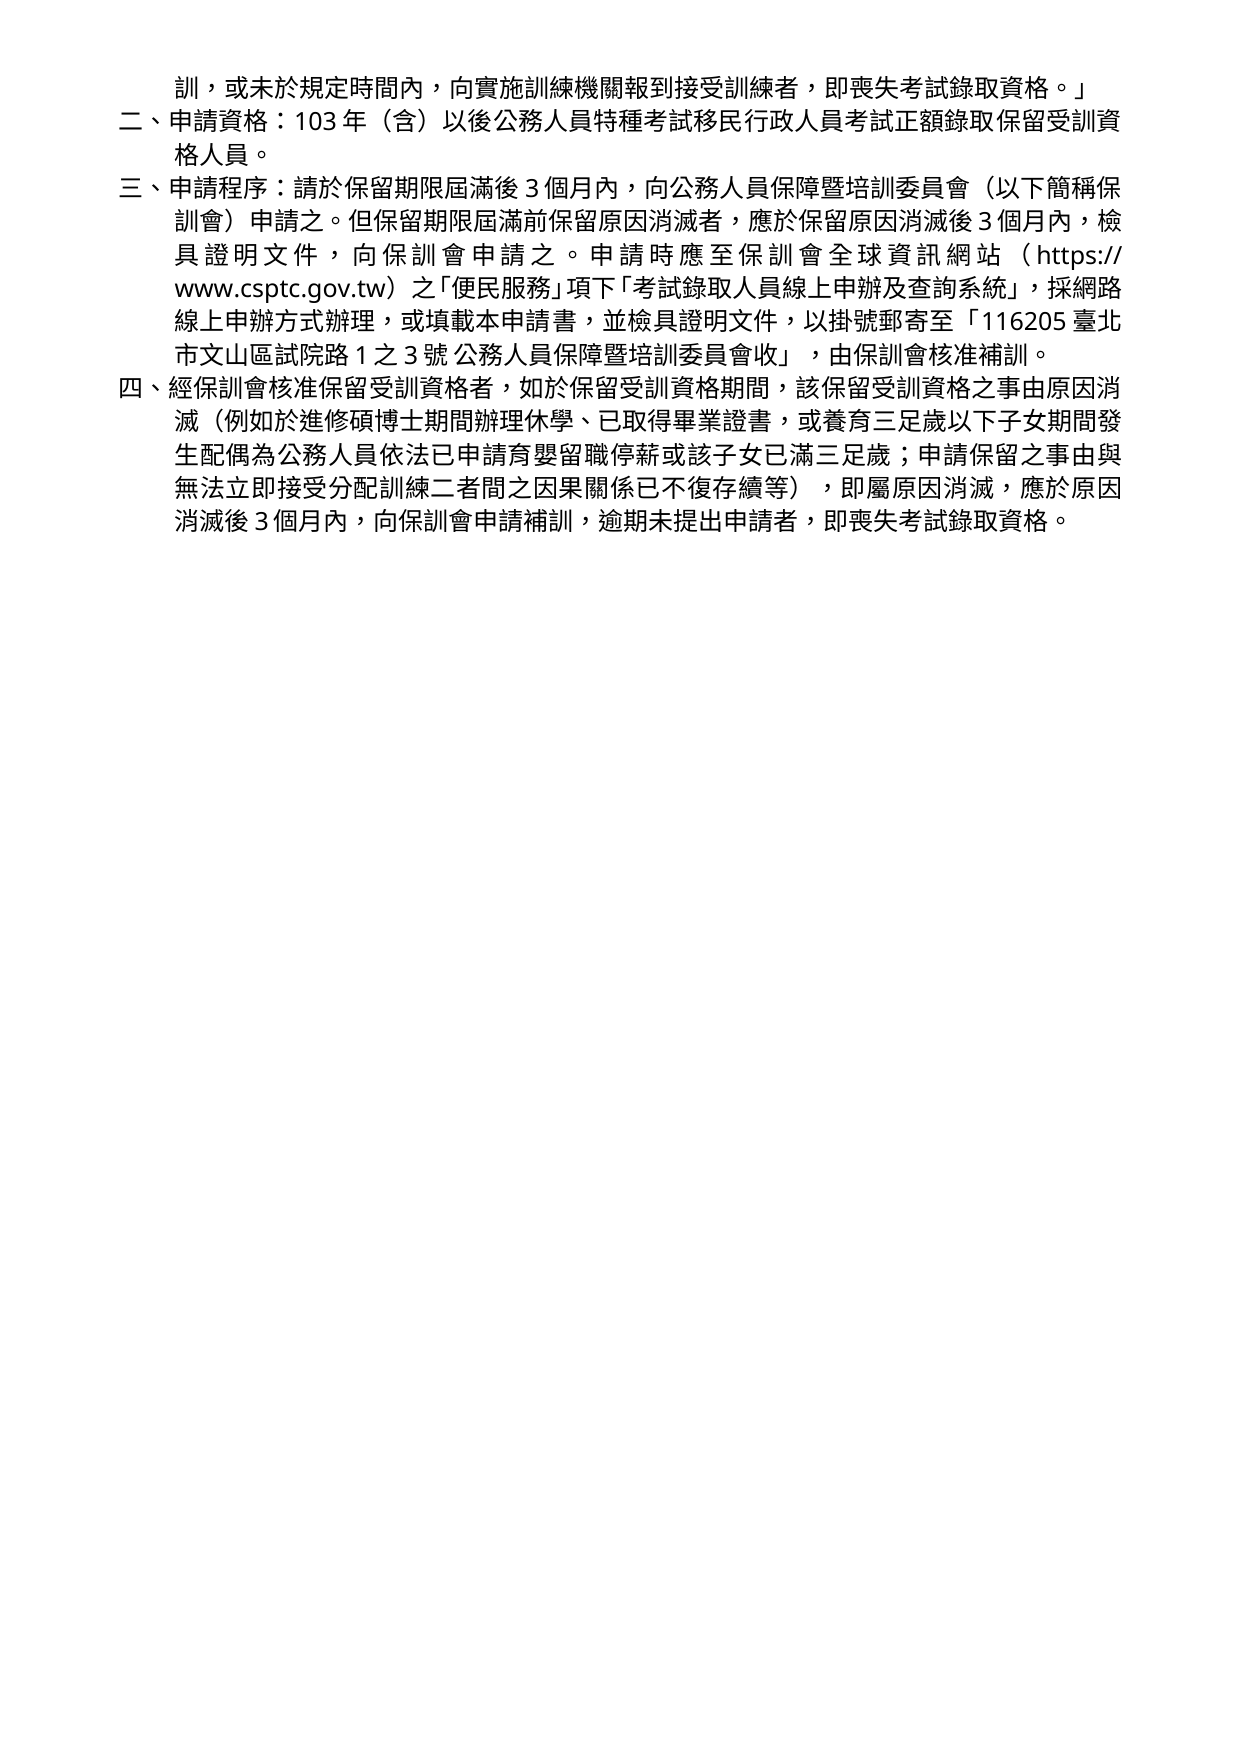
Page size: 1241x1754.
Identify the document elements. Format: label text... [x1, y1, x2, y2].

list 訓，或未於規定時間內，向實施訓練機關報到接受訓練者，即喪失考試錄取資格。」 [118, 71, 1122, 104]
list 申請資格：103年（含）以後公務人員特種考試移民行政人員考試正額錄取保留受訓資格人員。 [118, 104, 1122, 171]
list 經保訓會核准保留受訓資格者，如於保留受訓資格期間，該保留受訓資格之事由原因消滅（例如於進修碩博士期間辦理休學、已取得畢業證書，或養育三足歲以下子女期間發生配偶為公務人員依法已申請育嬰留職停薪或該子女已滿三足歲；申請保留之事由與無法立即接受分配訓練二者間之因果關係已不復存續等），即屬原因消滅，應於原因消滅後3個月內，向保訓會申請補訓，逾期未提出申請者，即喪失考試錄取資格。 [118, 371, 1122, 537]
list 申請程序：請於保留期限屆滿後3個月內，向公務人員保障暨培訓委員會（以下簡稱保訓會）申請之。但保留期限屆滿前保留原因消滅者，應於保留原因消滅後3個月內，檢具證明文件，向保訓會申請之。申請時應至保訓會全球資訊網站（https://www.csptc.gov.tw）之「便民服務」項下「考試錄取人員線上申辦及查詢系統」，採網路線上申辦方式辦理，或填載本申請書，並檢具證明文件，以掛號郵寄至「116205臺北市文山區試院路1之3號 公務人員保障暨培訓委員會收」，由保訓會核准補訓。 [118, 171, 1122, 371]
